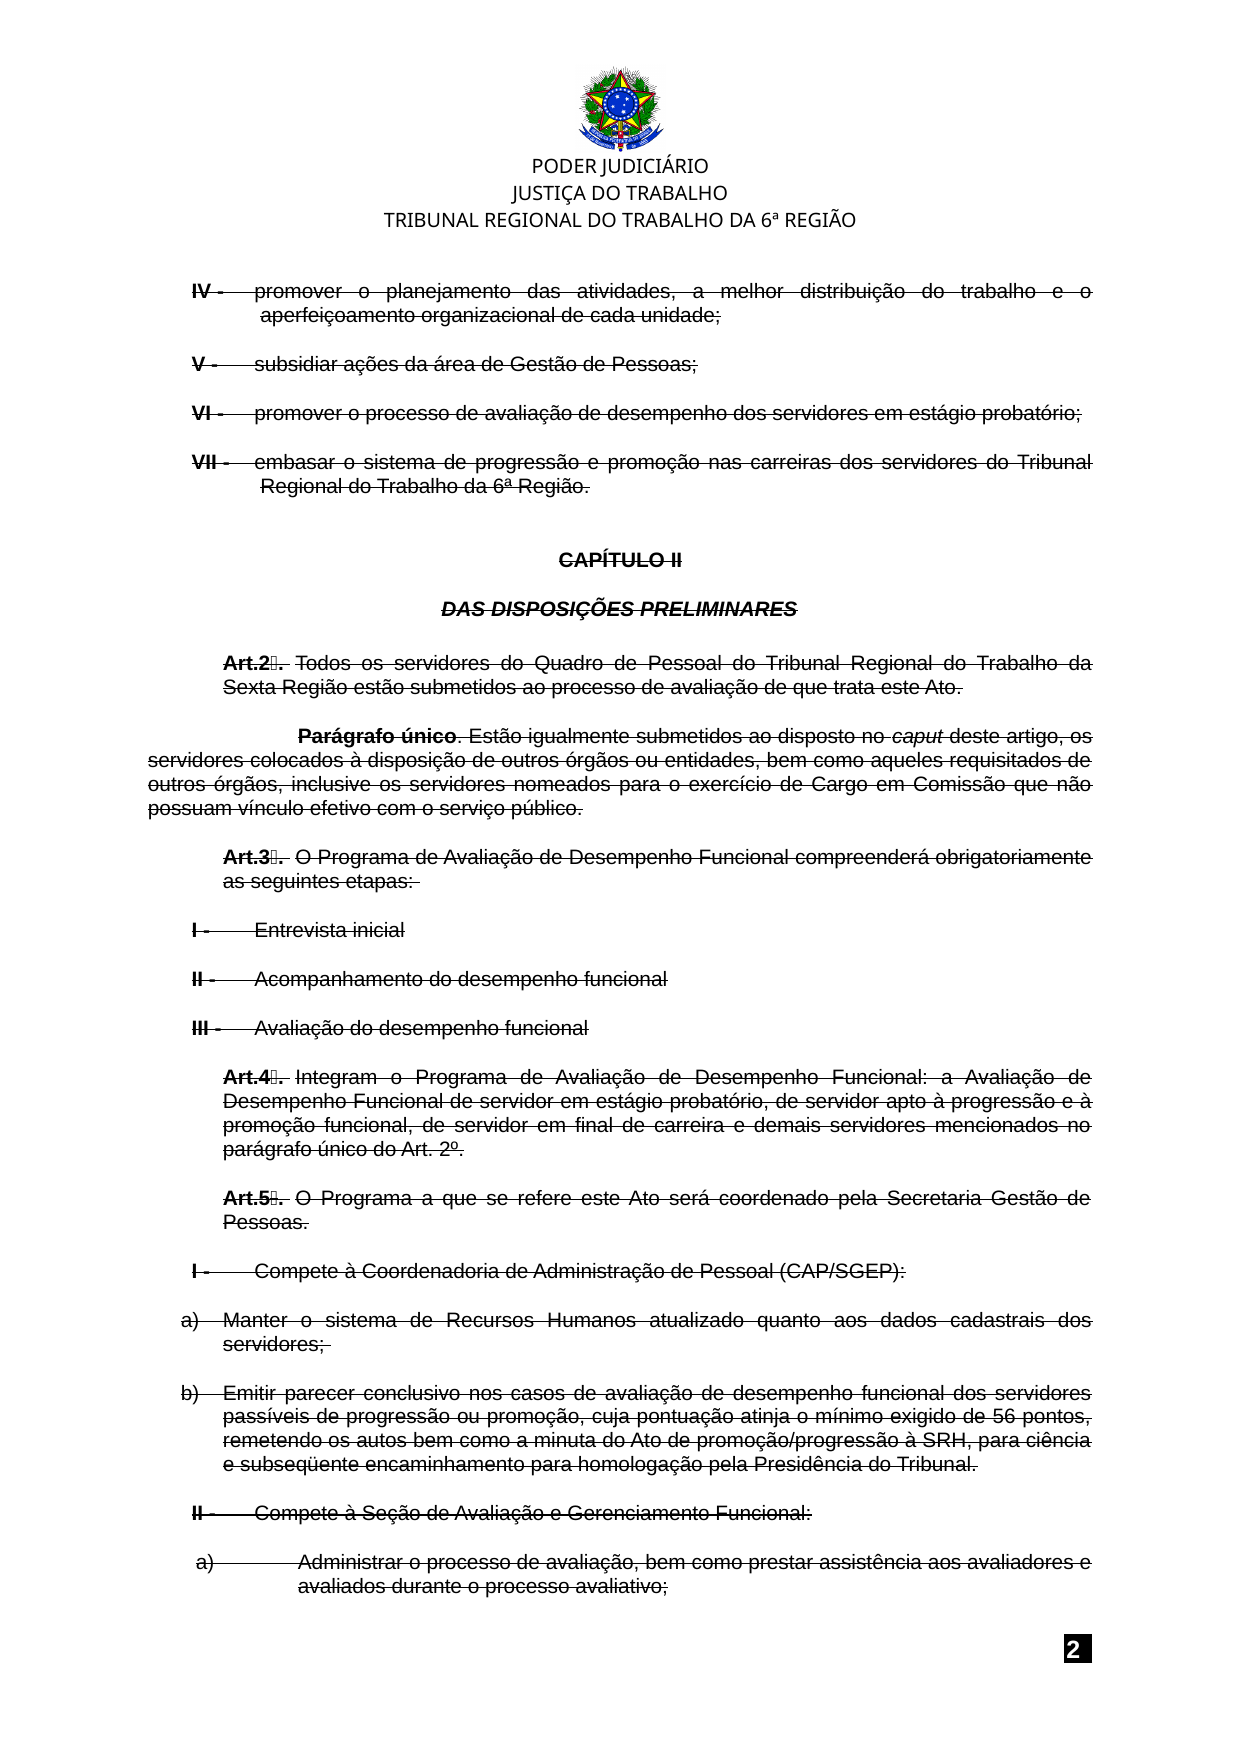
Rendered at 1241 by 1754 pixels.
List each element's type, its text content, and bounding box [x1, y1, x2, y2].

list promover o processo de avaliação de desempenho dos servidores em estágio probatório; [191, 401, 1092, 425]
text Parágrafo único. Estão igualmente submetidos ao disposto no caput deste artigo, os servidores colocados à disposição de outros órgãos ou entidades, bem como aqueles requisitados de outros órgãos, inclusive os servidores nomeados para o exercício de Cargo em Comissão que não possuam vínculo efetivo com o serviço público. [148, 724, 1092, 761]
list Integram o Programa de Avaliação de Desempenho Funcional: a Avaliação de Desempenho Funcional de servidor em estágio probatório, de servidor apto à progressão e à promoção funcional, de servidor em final de carreira e demais servidores mencionados no parágrafo único do Art. 2º. [223, 1127, 1092, 1160]
list Acompanhamento do desempenho funcional [191, 967, 1092, 991]
list Emitir parecer conclusivo nos casos de avaliação de desempenho funcional dos servidores passíveis de progressão ou promoção, cuja pontuação atinja o mínimo exigido de 56 pontos, remetendo os autos bem como a minuta do Ato de promoção/progressão à SRH, para ciência e subseqüente encaminhamento para homologação pela Presidência do Tribunal. [181, 1395, 1092, 1476]
list Administrar o processo de avaliação, bem como prestar assistência aos avaliadores e avaliados durante o processo avaliativo; [196, 1564, 1092, 1598]
list subsidiar ações da área de Gestão de Pessoas; [191, 352, 1092, 376]
list Todos os servidores do Quadro de Pessoal do Tribunal Regional do Trabalho da Sexta Região estão submetidos ao processo de avaliação de que trata este Ato. [223, 651, 1092, 699]
list Manter o sistema de Recursos Humanos atualizado quanto aos dados cadastrais dos servidores; [181, 1307, 1092, 1321]
list O Programa a que se refere este Ato será coordenado pela Secretaria Gestão de Pessoas. [223, 1185, 1092, 1233]
list Emitir parecer conclusivo nos casos de avaliação de desempenho funcional dos servidores passíveis de progressão ou promoção, cuja pontuação atinja o mínimo exigido de 56 pontos, remetendo os autos bem como a minuta do Ato de promoção/progressão à SRH, para ciência e subseqüente encaminhamento para homologação pela Presidência do Tribunal. [181, 1380, 1092, 1394]
list Compete à Coordenadoria de Administração de Pessoal (CAP/SGEP): [191, 1258, 1092, 1282]
list promover o planejamento das atividades, a melhor distribuição do trabalho e o aperfeiçoamento organizacional de cada unidade; [191, 293, 1092, 327]
list Integram o Programa de Avaliação de Desempenho Funcional: a Avaliação de Desempenho Funcional de servidor em estágio probatório, de servidor apto à progressão e à promoção funcional, de servidor em final de carreira e demais servidores mencionados no parágrafo único do Art. 2º. [223, 1064, 1092, 1102]
text DAS DISPOSIÇÕES PRELIMINARES [148, 597, 1092, 621]
text Parágrafo único. Estão igualmente submetidos ao disposto no caput deste artigo, os servidores colocados à disposição de outros órgãos ou entidades, bem como aqueles requisitados de outros órgãos, inclusive os servidores nomeados para o exercício de Cargo em Comissão que não possuam vínculo efetivo com o serviço público. [148, 786, 1092, 819]
text Parágrafo único. Estão igualmente submetidos ao disposto no caput deste artigo, os servidores colocados à disposição de outros órgãos ou entidades, bem como aqueles requisitados de outros órgãos, inclusive os servidores nomeados para o exercício de Cargo em Comissão que não possuam vínculo efetivo com o serviço público. [148, 762, 1092, 785]
list Integram o Programa de Avaliação de Desempenho Funcional: a Avaliação de Desempenho Funcional de servidor em estágio probatório, de servidor apto à progressão e à promoção funcional, de servidor em final de carreira e demais servidores mencionados no parágrafo único do Art. 2º. [223, 1103, 1092, 1126]
list Administrar o processo de avaliação, bem como prestar assistência aos avaliadores e avaliados durante o processo avaliativo; [196, 1550, 1092, 1563]
list Manter o sistema de Recursos Humanos atualizado quanto aos dados cadastrais dos servidores; [181, 1322, 1092, 1355]
list embasar o sistema de progressão e promoção nas carreiras dos servidores do Tribunal Regional do Trabalho da 6ª Região. [191, 450, 1092, 463]
list Compete à Seção de Avaliação e Gerenciamento Funcional: [191, 1501, 1092, 1525]
list promover o planejamento das atividades, a melhor distribuição do trabalho e o aperfeiçoamento organizacional de cada unidade; [191, 279, 1092, 292]
picture [574, 64, 666, 153]
list Avaliação do desempenho funcional [191, 1016, 1092, 1039]
list embasar o sistema de progressão e promoção nas carreiras dos servidores do Tribunal Regional do Trabalho da 6ª Região. [191, 464, 1092, 498]
text CAPÍTULO II [148, 548, 1092, 572]
list O Programa de Avaliação de Desempenho Funcional compreenderá obrigatoriamente as seguintes etapas: [223, 844, 1092, 893]
list Entrevista inicial [191, 918, 1092, 942]
